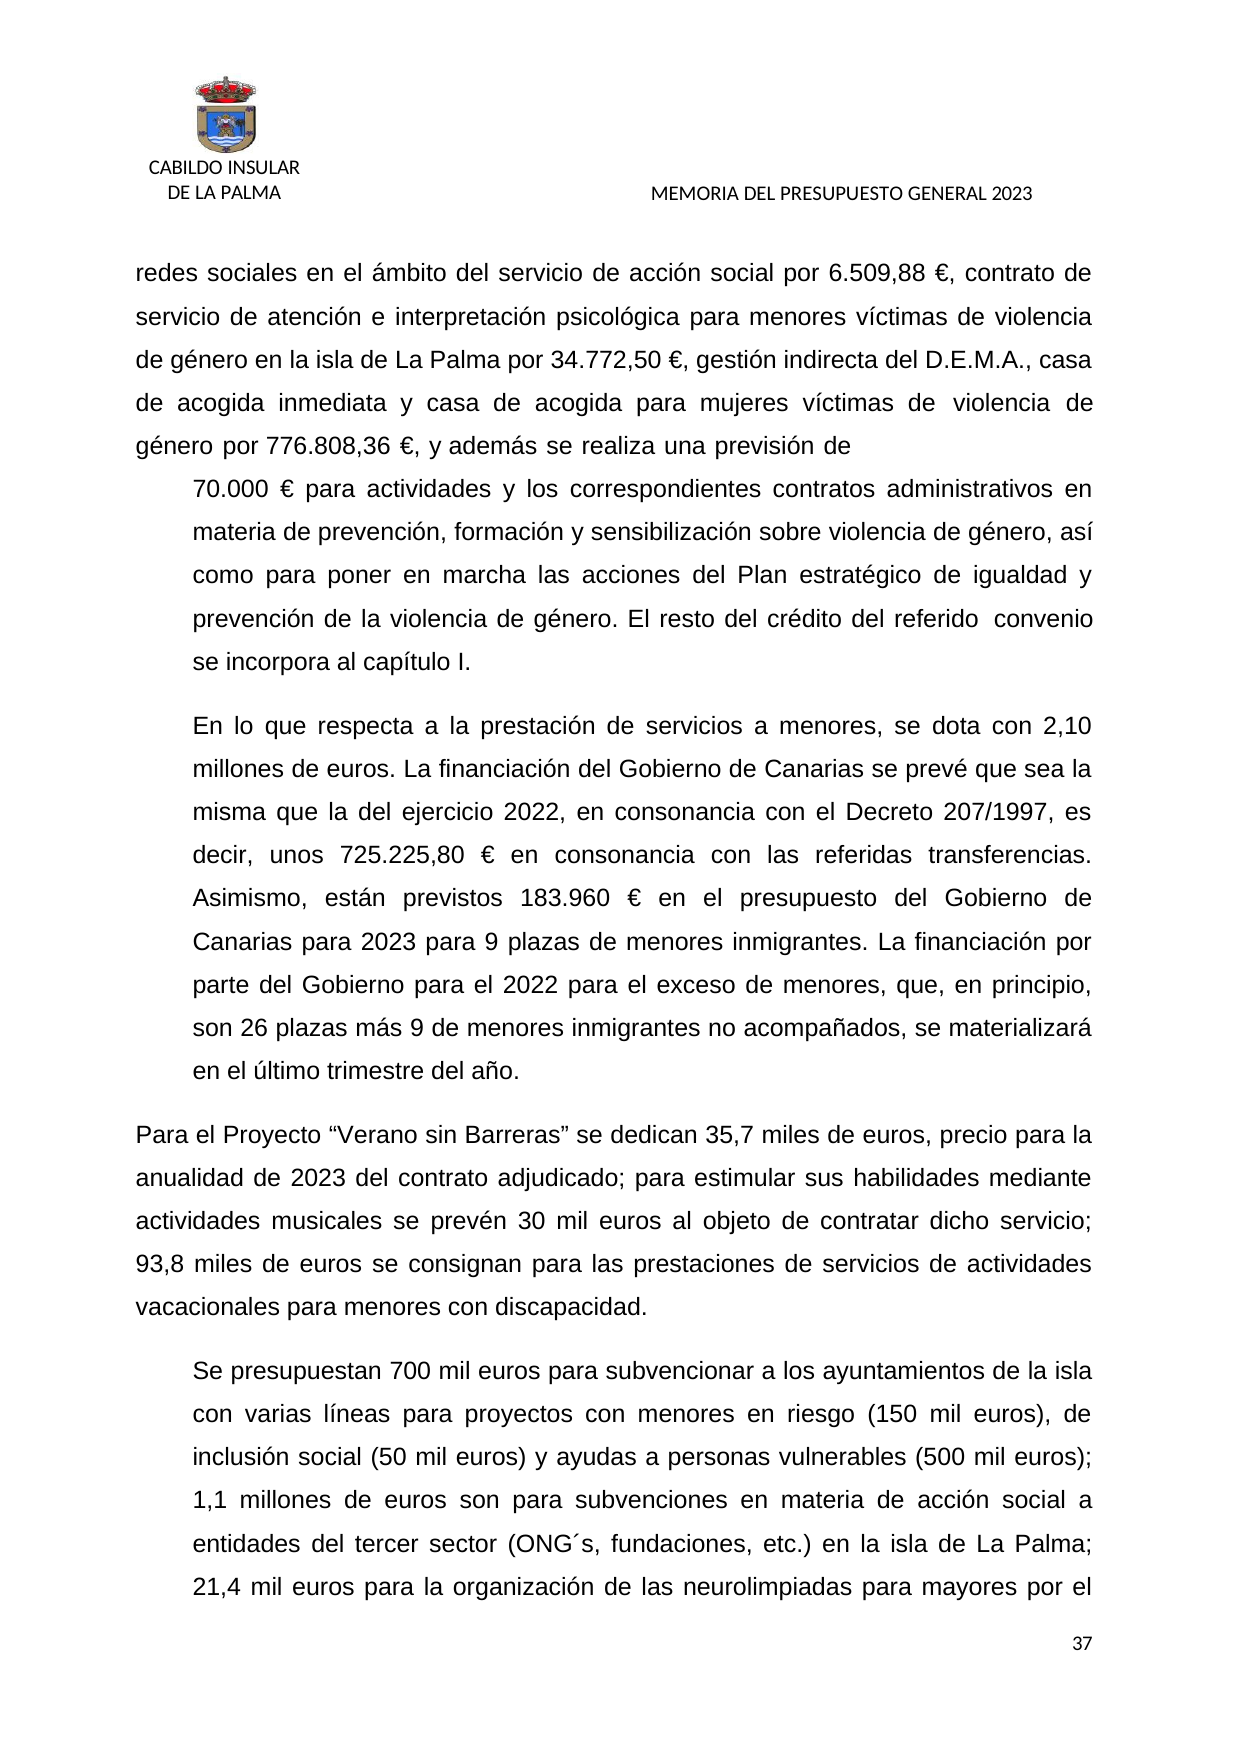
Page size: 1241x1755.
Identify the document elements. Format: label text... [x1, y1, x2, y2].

text Se presupuestan 700 mil euros para subvencionar a los ayuntamientos de la isla con varias líneas para proyectos con menores en riesgo (150 mil euros), de inclusión social (50 mil euros) y ayudas a personas vulnerables (500 mil euros); 1,1 millones de euros son para subvenciones en materia de acción social a entidades del tercer sector (ONG´s, fundaciones, etc.) en la isla de La Palma; 21,4 mil euros para la organización de las neurolimpiadas para mayores por el [192, 1356, 1093, 1601]
text Para el Proyecto “Verano sin Barreras” se dedican 35,7 miles de euros, precio para la anualidad de 2023 del contrato adjudicado; para estimular sus habilidades mediante actividades musicales se prevén 30 mil euros al objeto de contratar dicho servicio; 93,8 miles de euros se consignan para las prestaciones de servicios de actividades vacacionales para menores con discapacidad. [135, 1119, 1093, 1321]
text 70.000 € para actividades y los correspondientes contratos administrativos en materia de prevención, formación y sensibilización sobre violencia de género, así como para poner en marcha las acciones del Plan estratégico de igualdad y prevención de la violencia de género. El resto del crédito del referido convenio se incorpora al capítulo I. [192, 474, 1093, 675]
text redes sociales en el ámbito del servicio de acción social por 6.509,88 €, contrato de servicio de atención e interpretación psicológica para menores víctimas de violencia de género en la isla de La Palma por 34.772,50 €, gestión indirecta del D.E.M.A., casa de acogida inmediata y casa de acogida para mujeres víctimas de violencia de género por 776.808,36 €, y además se realiza una previsión de [135, 258, 1093, 460]
text En lo que respecta a la prestación de servicios a menores, se dota con 2,10 millones de euros. La financiación del Gobierno de Canarias se prevé que sea la misma que la del ejercicio 2022, en consonancia con el Decreto 207/1997, es decir, unos 725.225,80 € en consonancia con las referidas transferencias. Asimismo, están previstos 183.960 € en el presupuesto del Gobierno de Canarias para 2023 para 9 plazas de menores inmigrantes. La financiación por parte del Gobierno para el 2022 para el exceso de menores, que, en principio, son 26 plazas más 9 de menores inmigrantes no acompañados, se materializará en el último trimestre del año. [192, 711, 1093, 1084]
